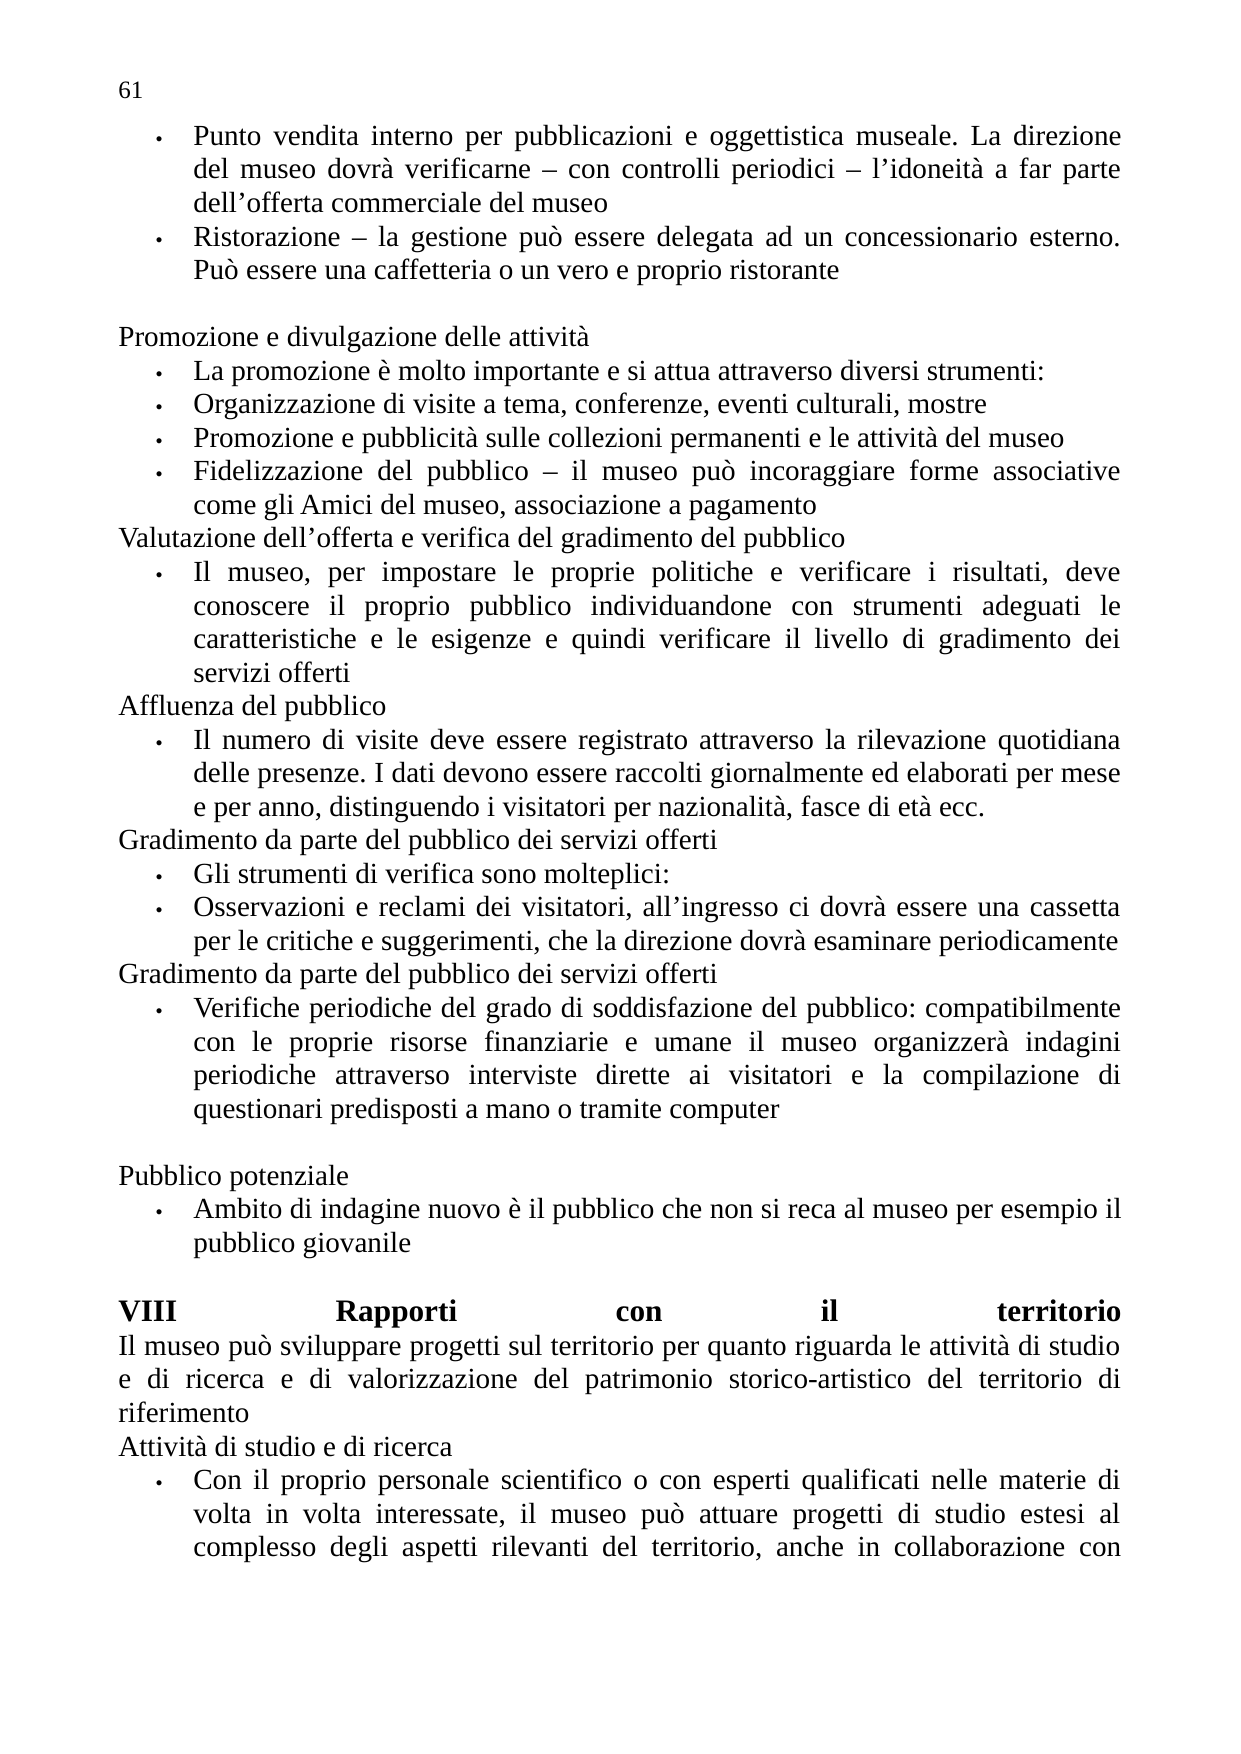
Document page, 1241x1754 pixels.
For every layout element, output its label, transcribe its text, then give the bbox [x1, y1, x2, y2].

subtitle VIII Rapporti con il territorio Il museo può sviluppare progetti sul territorio per quanto riguarda le attività di studio e di ricerca e di valorizzazione del patrimonio storico-artistico del territorio di riferimento [118, 1292, 1122, 1429]
subtitle Promozione e divulgazione delle attività [118, 319, 1122, 353]
subtitle Il numero di visite deve essere registrato attraverso la rilevazione quotidiana delle presenze. I dati devono essere raccolti giornalmente ed elaborati per mese e per anno, distinguendo i visitatori per nazionalità, fasce di età ecc. [156, 722, 1122, 822]
subtitle Fidelizzazione del pubblico – il museo può incoraggiare forme associative come gli Amici del museo, associazione a pagamento [156, 453, 1122, 521]
subtitle Gradimento da parte del pubblico dei servizi offerti [118, 822, 1122, 856]
subtitle Pubblico potenziale [118, 1158, 1122, 1191]
subtitle Affluenza del pubblico [118, 688, 1122, 722]
subtitle Ambito di indagine nuovo è il pubblico che non si reca al museo per esempio il pubblico giovanile [156, 1191, 1122, 1258]
subtitle Gradimento da parte del pubblico dei servizi offerti [118, 957, 1122, 990]
subtitle Promozione e pubblicità sulle collezioni permanenti e le attività del museo [156, 420, 1122, 453]
subtitle Attività di studio e di ricerca [118, 1429, 1122, 1462]
subtitle Valutazione dell’offerta e verifica del gradimento del pubblico [118, 521, 1122, 554]
subtitle Con il proprio personale scientifico o con esperti qualificati nelle materie di volta in volta interessate, il museo può attuare progetti di studio estesi al complesso degli aspetti rilevanti del territorio, anche in collaborazione con [156, 1462, 1122, 1563]
subtitle Verifiche periodiche del grado di soddisfazione del pubblico: compatibilmente con le proprie risorse finanziarie e umane il museo organizzerà indagini periodiche attraverso interviste dirette ai visitatori e la compilazione di questionari predisposti a mano o tramite computer [156, 990, 1122, 1124]
subtitle La promozione è molto importante e si attua attraverso diversi strumenti: [156, 353, 1122, 386]
subtitle Gli strumenti di verifica sono molteplici: [156, 856, 1122, 889]
subtitle Organizzazione di visite a tema, conferenze, eventi culturali, mostre [156, 386, 1122, 420]
subtitle Punto vendita interno per pubblicazioni e oggettistica museale. La direzione del museo dovrà verificarne – con controlli periodici – l’idoneità a far parte dell’offerta commerciale del museo [156, 118, 1122, 219]
subtitle Osservazioni e reclami dei visitatori, all’ingresso ci dovrà essere una cassetta per le critiche e suggerimenti, che la direzione dovrà esaminare periodicamente [156, 889, 1122, 957]
subtitle Ristorazione – la gestione può essere delegata ad un concessionario esterno. Può essere una caffetteria o un vero e proprio ristorante [156, 219, 1122, 286]
subtitle Il museo, per impostare le proprie politiche e verificare i risultati, deve conoscere il proprio pubblico individuandone con strumenti adeguati le caratteristiche e le esigenze e quindi verificare il livello di gradimento dei servizi offerti [156, 554, 1122, 688]
